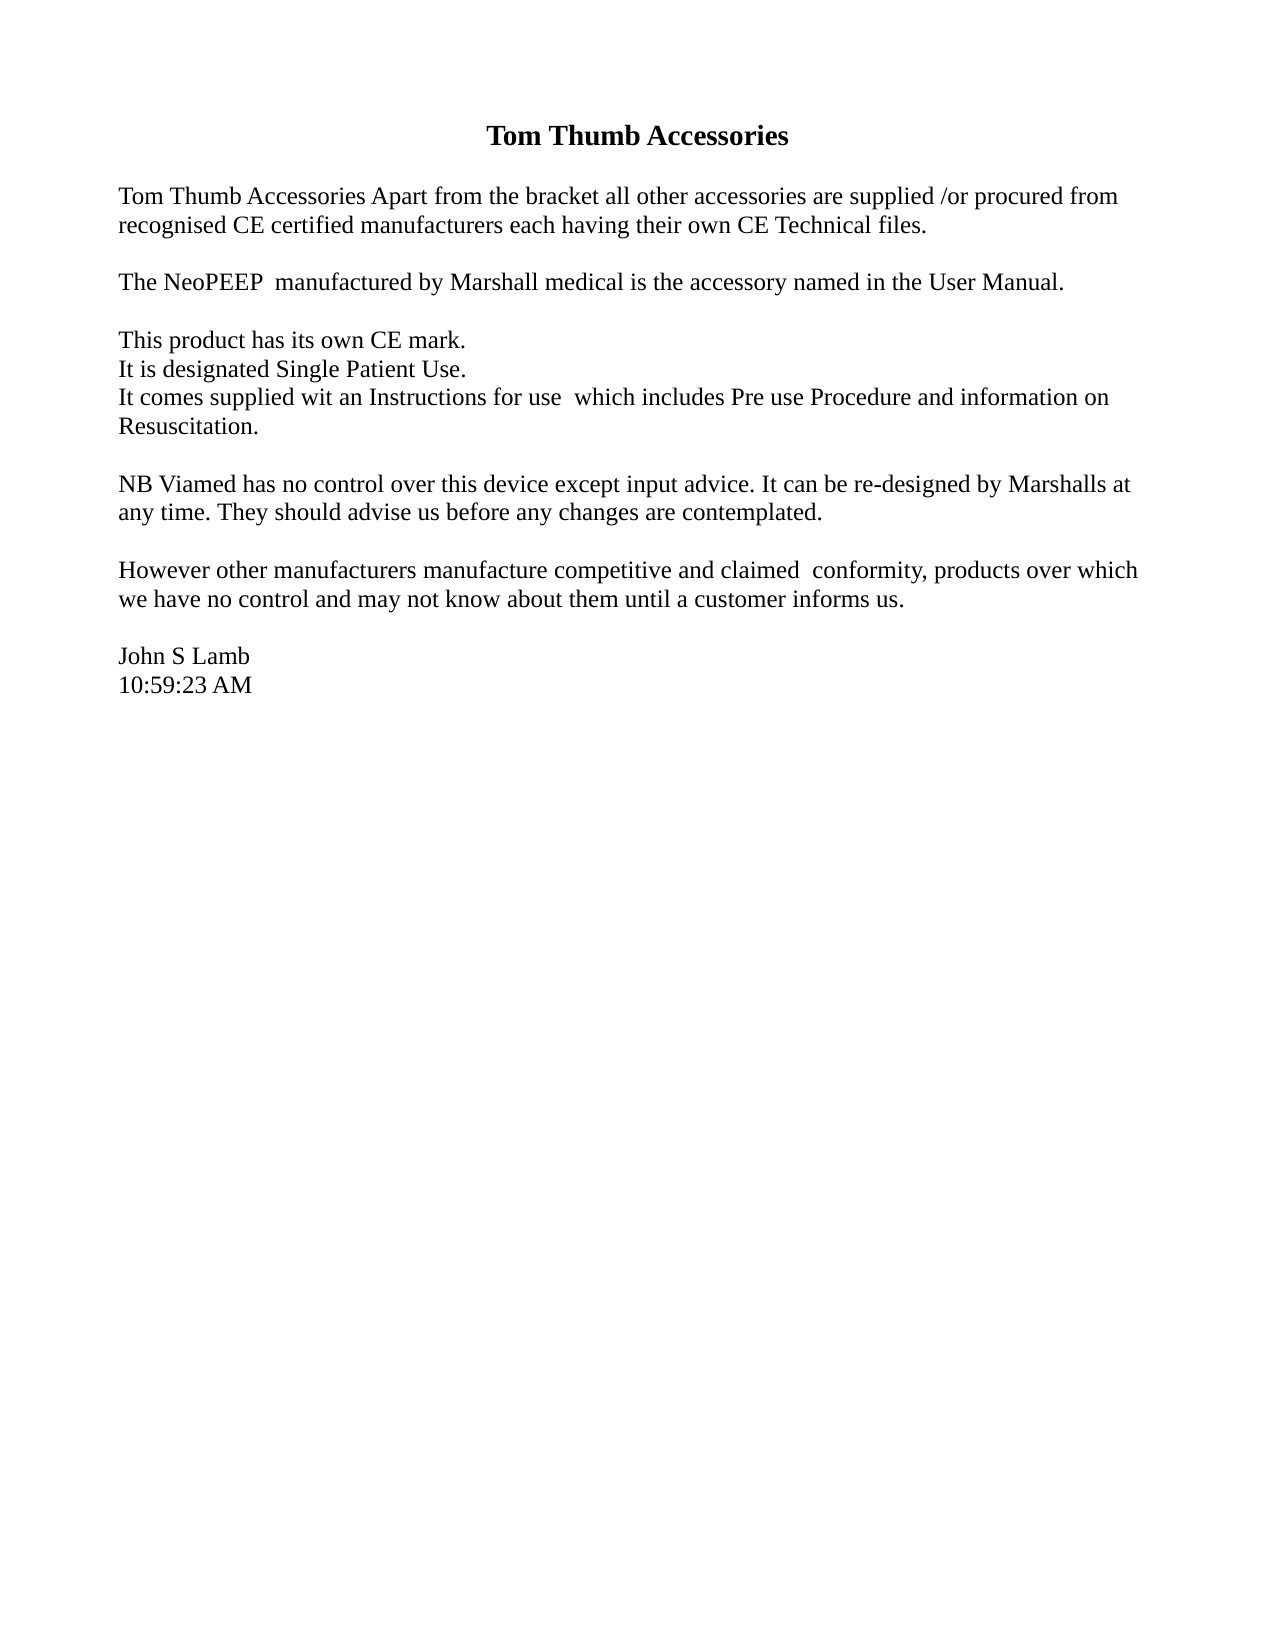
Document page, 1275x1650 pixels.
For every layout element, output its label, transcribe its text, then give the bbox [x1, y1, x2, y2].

text NB Viamed has no control over this device except input advice. It can be re-designed by Marshalls at any time. They should advise us before any changes are contemplated. [118, 469, 1157, 526]
text This product has its own CE mark. [118, 325, 1157, 354]
text The NeoPEEP manufactured by Marshall medical is the accessory named in the User Manual. [118, 267, 1157, 296]
text However other manufacturers manufacture competitive and claimed conformity, products over which we have no control and may not know about them until a customer informs us. [118, 555, 1157, 612]
text It is designated Single Patient Use. [118, 354, 1157, 382]
text It comes supplied wit an Instructions for use which includes Pre use Procedure and information on Resuscitation. [118, 382, 1157, 440]
text 10:59:24 AM [118, 670, 1157, 699]
text John S Lamb [118, 641, 1157, 670]
text Tom Thumb Accessories Apart from the bracket all other accessories are supplied /or procured from recognised CE certified manufacturers each having their own CE Technical files. [118, 181, 1157, 239]
